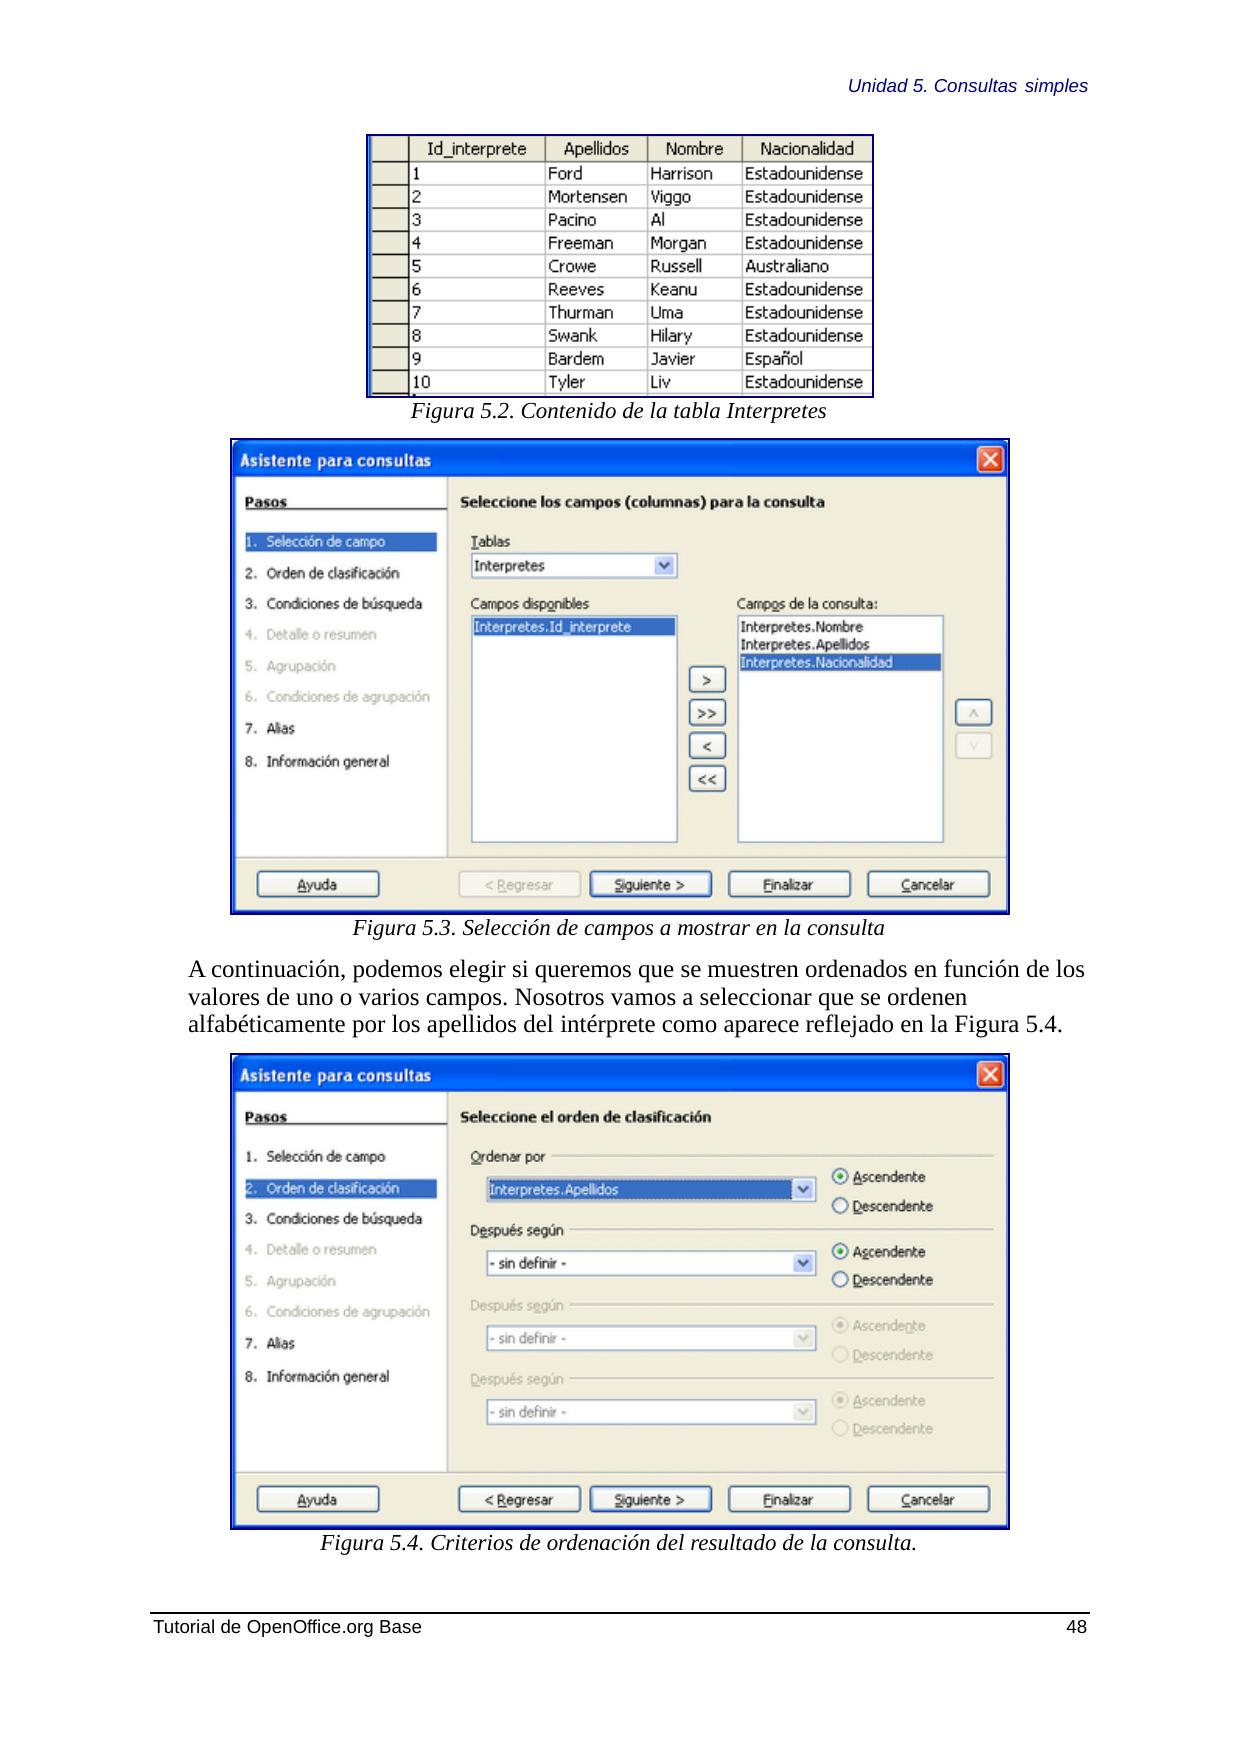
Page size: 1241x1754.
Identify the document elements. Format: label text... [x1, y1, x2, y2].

text Figura 5.3. Selección de campos a mostrar en la consulta [150, 438, 1090, 940]
text A continuación, podemos elegir si queremos que se muestren ordenados en función de los valores de uno o varios campos. Nosotros vamos a seleccionar que se ordenen alfabéticamente por los apellidos del intérprete como aparece reflejado en la Figura 5.4. [188, 955, 1090, 1038]
picture [232, 440, 1008, 913]
picture [232, 1055, 1008, 1528]
picture [368, 136, 872, 396]
text Figura 5.4. Criterios de ordenación del resultado de la consulta. [150, 1053, 1090, 1555]
text Figura 5.2. Contenido de la tabla Interpretes [150, 134, 1090, 423]
